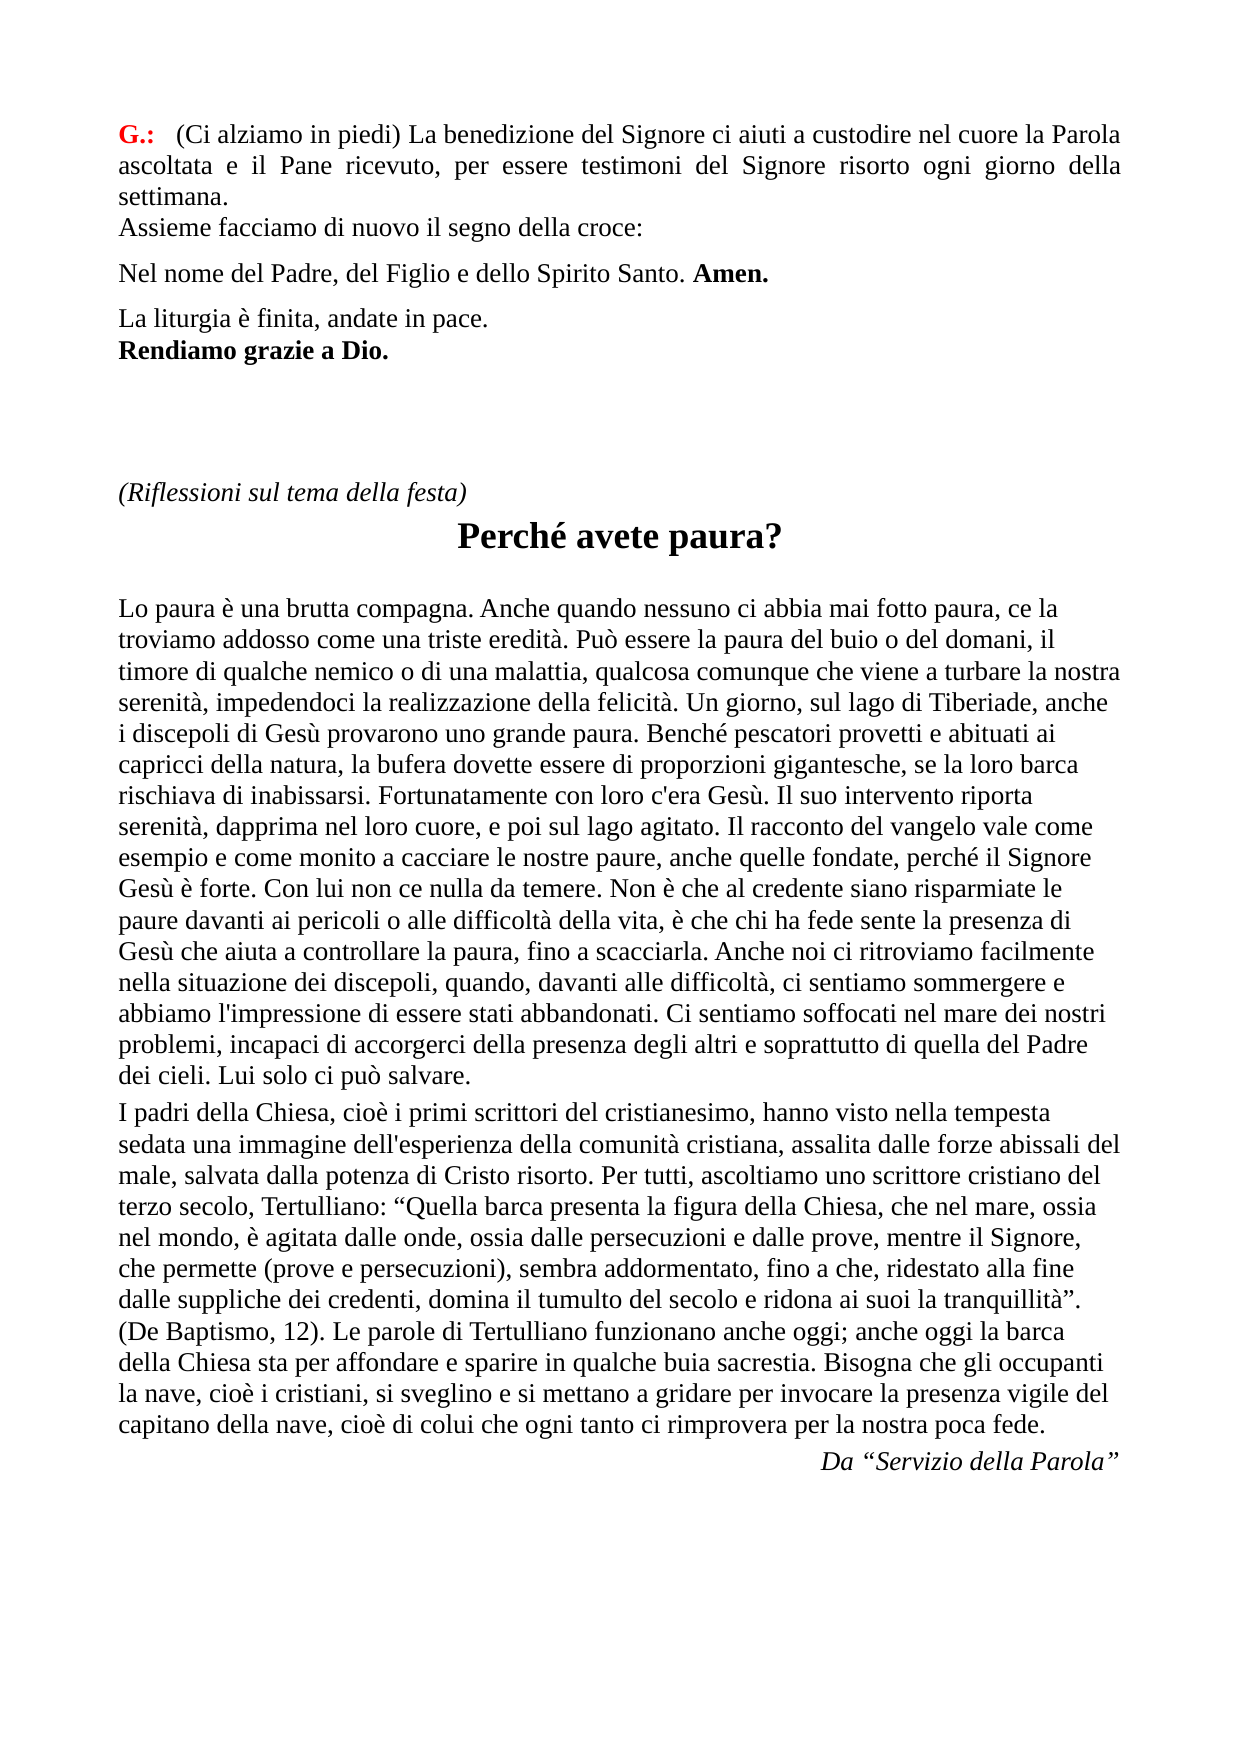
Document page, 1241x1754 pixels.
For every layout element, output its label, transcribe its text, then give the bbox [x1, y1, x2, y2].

text Rendiamo grazie a Dio. [118, 334, 1122, 365]
text I padri della Chiesa, cioè i primi scrittori del cristianesimo, hanno visto nella tempesta sedata una immagine dell'esperienza della comunità cristiana, assalita dalle forze abissali del male, salvata dalla potenza di Cristo risorto. Per tutti, ascoltiamo uno scrittore cristiano del terzo secolo, Tertulliano: “Quella barca presenta la figura della Chiesa, che nel mare, ossia nel mondo, è agitata dalle onde, ossia dalle persecuzioni e dalle prove, mentre il Signore, che permette (prove e persecuzioni), sembra addormentato, fino a che, ridestato alla fine dalle suppliche dei credenti, domina il tumulto del secolo e ridona ai suoi la tranquillità”. (De Baptismo, 12). Le parole di Tertulliano funzionano anche oggi; anche oggi la barca della Chiesa sta per affondare e sparire in qualche buia sacrestia. Bisogna che gli occupanti la nave, cioè i cristiani, si sveglino e si mettano a gridare per invocare la presenza vigile del capitano della nave, cioè di colui che ogni tanto ci rimprovera per la nostra poca fede. [118, 1097, 1122, 1439]
text Assieme facciamo di nuovo il segno della croce: [118, 212, 1122, 243]
text Nel nome del Padre, del Figlio e dello Spirito Santo. Amen. [118, 257, 1122, 288]
text La liturgia è finita, andate in pace. [118, 303, 1122, 334]
text Da “Servizio della Parola” [118, 1445, 1122, 1476]
text G.: (Ci alziamo in piedi) La benedizione del Signore ci aiuti a custodire nel cuore la Parola ascoltata e il Pane ricevuto, per essere testimoni del Signore risorto ogni giorno della settimana. [118, 118, 1122, 212]
subtitle Perché avete paura? [118, 513, 1122, 556]
text Lo paura è una brutta compagna. Anche quando nessuno ci abbia mai fotto paura, ce la troviamo addosso come una triste eredità. Può essere la paura del buio o del domani, il timore di qualche nemico o di una malattia, qualcosa comunque che viene a turbare la nostra serenità, impedendoci la realizzazione della felicità. Un giorno, sul lago di Tiberiade, anche i discepoli di Gesù provarono uno grande paura. Benché pescatori provetti e abituati ai capricci della natura, la bufera dovette essere di proporzioni gigantesche, se la loro barca rischiava di inabissarsi. Fortunatamente con loro c'era Gesù. Il suo intervento riporta serenità, dapprima nel loro cuore, e poi sul lago agitato. Il racconto del vangelo vale come esempio e come monito a cacciare le nostre paure, anche quelle fondate, perché il Signore Gesù è forte. Con lui non ce nulla da temere. Non è che al credente siano risparmiate le paure davanti ai pericoli o alle difficoltà della vita, è che chi ha fede sente la presenza di Gesù che aiuta a controllare la paura, fino a scacciarla. Anche noi ci ritroviamo facilmente nella situazione dei discepoli, quando, davanti alle difficoltà, ci sentiamo sommergere e abbiamo l'impressione di essere stati abbandonati. Ci sentiamo soffocati nel mare dei nostri problemi, incapaci di accorgerci della presenza degli altri e soprattutto di quella del Padre dei cieli. Lui solo ci può salvare. [118, 592, 1122, 1091]
text (Riflessioni sul tema della festa) [118, 476, 1122, 507]
